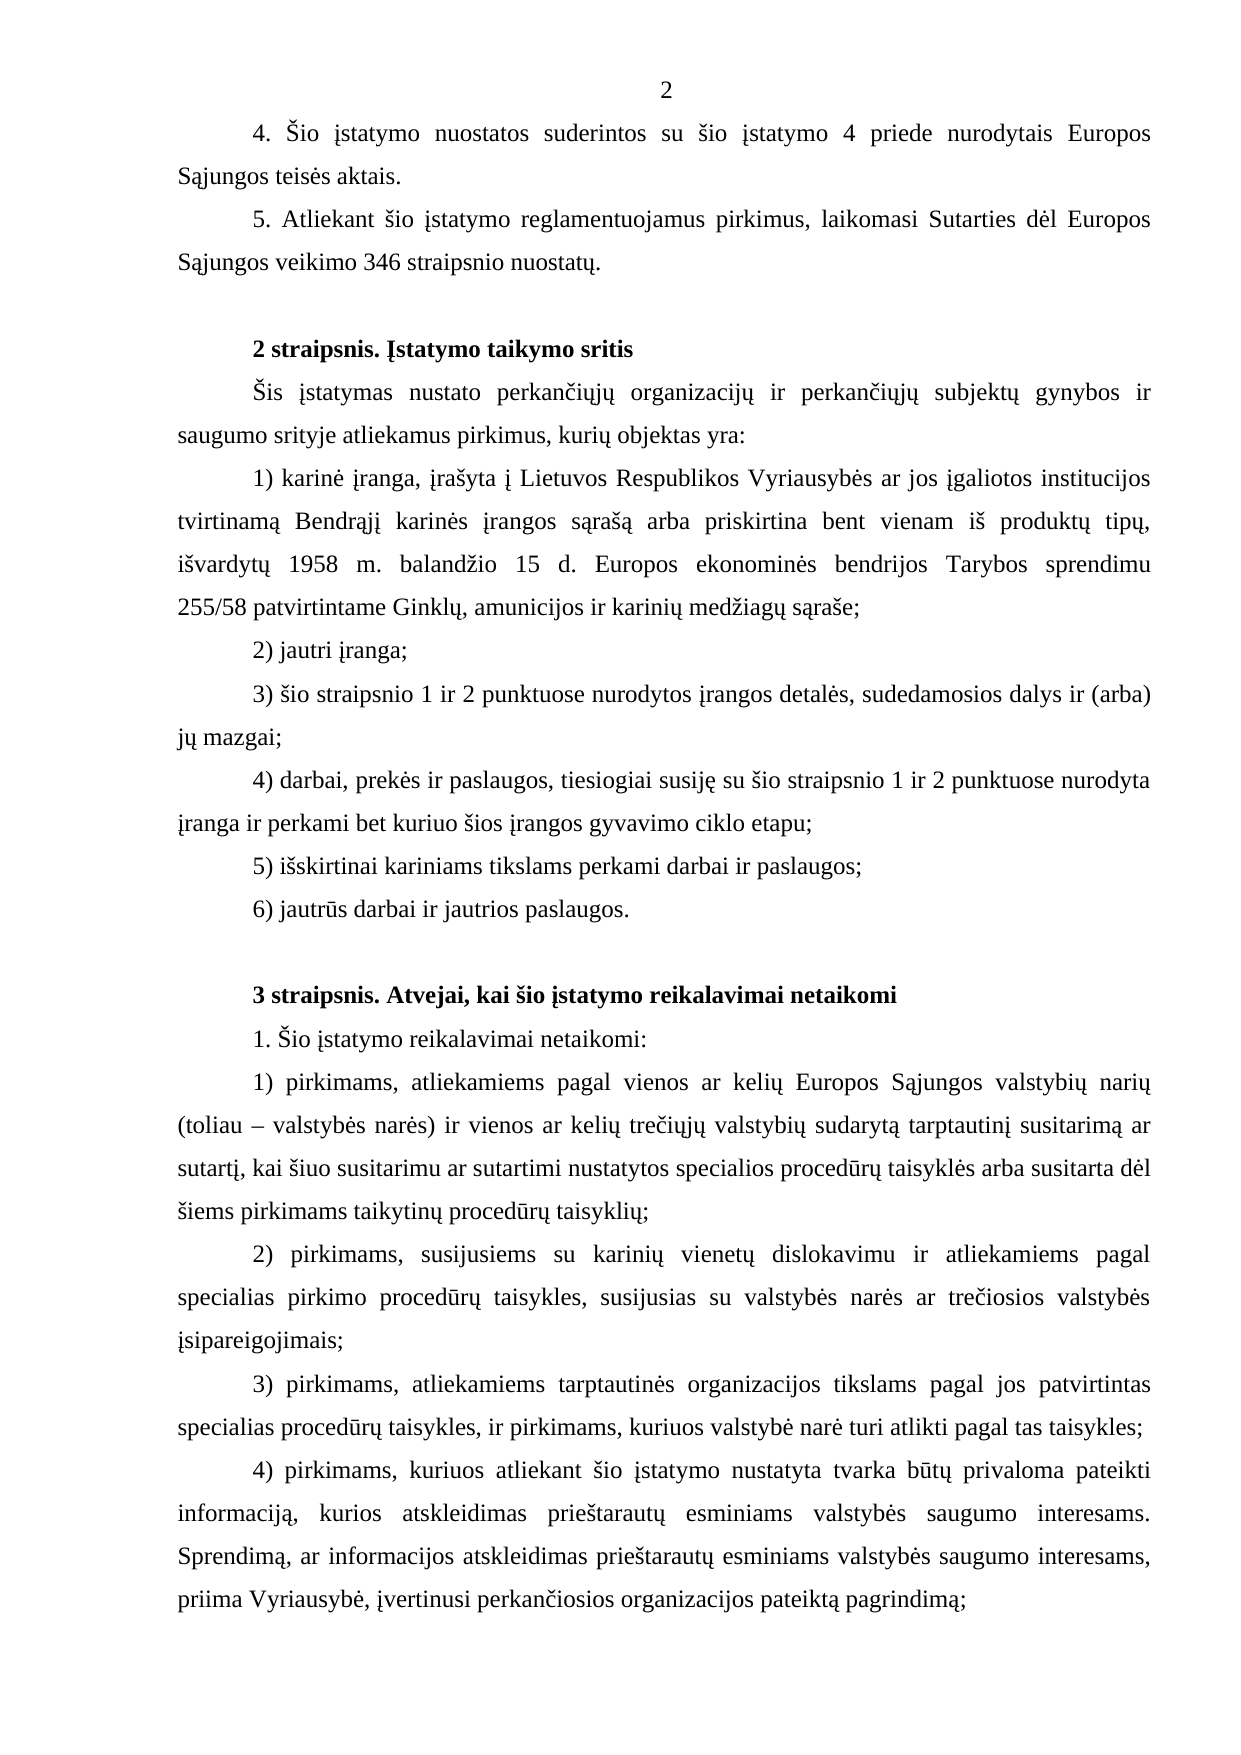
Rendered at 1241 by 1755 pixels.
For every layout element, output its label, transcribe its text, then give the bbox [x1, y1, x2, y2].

text 2 straipsnis. Įstatymo taikymo sritis [177, 334, 1152, 362]
text 1) pirkimams, atliekamiems pagal vienos ar kelių Europos Sąjungos valstybių narių (toliau – valstybės narės) ir vienos ar kelių trečiųjų valstybių sudarytą tarptautinį susitarimą ar sutartį, kai šiuo susitarimu ar sutartimi nustatytos specialios procedūrų taisyklės arba susitarta dėl šiems pirkimams taikytinų procedūrų taisyklių; [177, 1067, 1152, 1225]
text 3 straipsnis. Atvejai, kai šio įstatymo reikalavimai netaikomi [177, 981, 1152, 1009]
text 6) jautrūs darbai ir jautrios paslaugos. [177, 894, 1152, 923]
text 4) darbai, prekės ir paslaugos, tiesiogiai susiję su šio straipsnio 1 ir 2 punktuose nurodyta įranga ir perkami bet kuriuo šios įrangos gyvavimo ciklo etapu; [177, 765, 1152, 837]
text 4) pirkimams, kuriuos atliekant šio įstatymo nustatyta tvarka būtų privaloma pateikti informaciją, kurios atskleidimas prieštarautų esminiams valstybės saugumo interesams. Sprendimą, ar informacijos atskleidimas prieštarautų esminiams valstybės saugumo interesams, priima Vyriausybė, įvertinusi perkančiosios organizacijos pateiktą pagrindimą; [177, 1455, 1152, 1613]
text 5) išskirtinai kariniams tikslams perkami darbai ir paslaugos; [177, 851, 1152, 880]
text 2) jautri įranga; [177, 636, 1152, 664]
text 2) pirkimams, susijusiems su karinių vienetų dislokavimu ir atliekamiems pagal specialias pirkimo procedūrų taisykles, susijusias su valstybės narės ar trečiosios valstybės įsipareigojimais; [177, 1239, 1152, 1354]
text 4. Šio įstatymo nuostatos suderintos su šio įstatymo 4 priede nurodytais Europos Sąjungos teisės aktais. [177, 118, 1152, 190]
text 1) karinė įranga, įrašyta į Lietuvos Respublikos Vyriausybės ar jos įgaliotos institucijos tvirtinamą Bendrąjį karinės įrangos sąrašą arba priskirtina bent vienam iš produktų tipų, išvardytų 1958 m. balandžio 15 d. Europos ekonominės bendrijos Tarybos sprendimu 255/58 patvirtintame Ginklų, amunicijos ir karinių medžiagų sąraše; [177, 463, 1152, 621]
text Šis įstatymas nustato perkančiųjų organizacijų ir perkančiųjų subjektų gynybos ir saugumo srityje atliekamus pirkimus, kurių objektas yra: [177, 377, 1152, 449]
text 3) šio straipsnio 1 ir 2 punktuose nurodytos įrangos detalės, sudedamosios dalys ir (arba) jų mazgai; [177, 679, 1152, 751]
text 3) pirkimams, atliekamiems tarptautinės organizacijos tikslams pagal jos patvirtintas specialias procedūrų taisykles, ir pirkimams, kuriuos valstybė narė turi atlikti pagal tas taisykles; [177, 1369, 1152, 1441]
text 5. Atliekant šio įstatymo reglamentuojamus pirkimus, laikomasi Sutarties dėl Europos Sąjungos veikimo 346 straipsnio nuostatų. [177, 204, 1152, 276]
text 1. Šio įstatymo reikalavimai netaikomi: [177, 1024, 1152, 1052]
